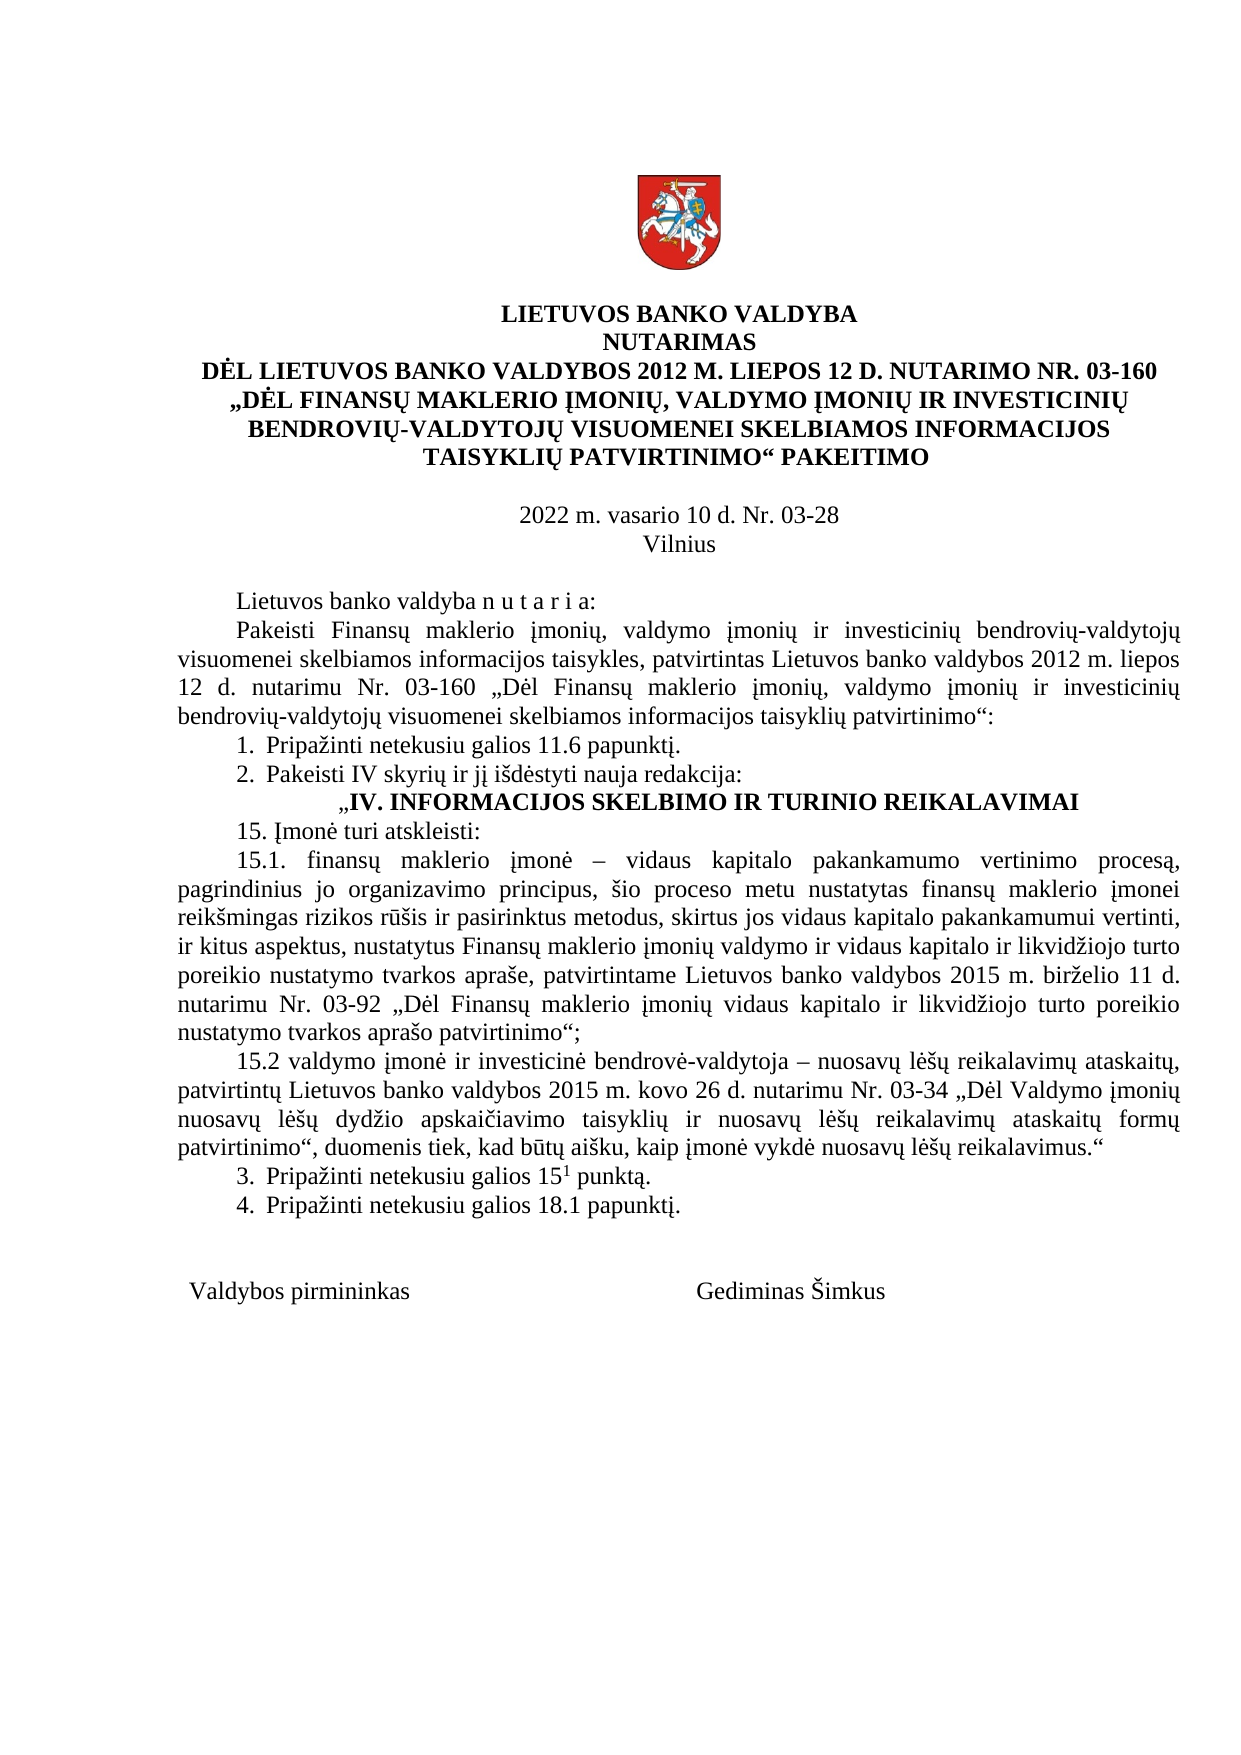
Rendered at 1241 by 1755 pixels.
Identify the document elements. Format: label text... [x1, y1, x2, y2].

text 15. Įmonė turi atskleisti: [177, 816, 1181, 845]
text „IV. INFORMACIJOS SKELBIMO IR TURINIO REIKALAVIMAI [177, 787, 1181, 816]
text Lietuvos banko valdyba n u t a r i a: [177, 586, 1181, 615]
text 2. Pakeisti IV skyrių ir jį išdėstyti nauja redakcija: [177, 759, 1181, 787]
text 15.2 valdymo įmonė ir investicinė bendrovė-valdytoja – nuosavų lėšų reikalavimų ataskaitų, patvirtintų Lietuvos banko valdybos 2015 m. kovo 26 d. nutarimu Nr. 03-34 „Dėl Valdymo įmonių nuosavų lėšų dydžio apskaičiavimo taisyklių ir nuosavų lėšų reikalavimų ataskaitų formų patvirtinimo“, duomenis tiek, kad būtų aišku, kaip įmonė vykdė nuosavų lėšų reikalavimus.“ [177, 1046, 1181, 1161]
text LIETUVOS BANKO VALDYBA [177, 299, 1181, 327]
text 1. Pripažinti netekusiu galios 11.6 papunktį. [177, 730, 1181, 759]
text DĖL LIETUVOS BANKO VALDYBOS 2012 M. LIEPOS 12 D. NUTARIMO NR. 03-160 „DĖL FINANSŲ MAKLERIO ĮMONIŲ, VALDYMO ĮMONIŲ IR INVESTICINIŲ BENDROVIŲ-VALDYTOJŲ VISUOMENEI SKELBIAMOS INFORMACIJOS TAISYKLIŲ PATVIRTINIMO“ PAKEITIMO [177, 356, 1181, 471]
text 15.1. finansų maklerio įmonė – vidaus kapitalo pakankamumo vertinimo procesą, pagrindinius jo organizavimo principus, šio proceso metu nustatytas finansų maklerio įmonei reikšmingas rizikos rūšis ir pasirinktus metodus, skirtus jos vidaus kapitalo pakankamumui vertinti, ir kitus aspektus, nustatytus Finansų maklerio įmonių valdymo ir vidaus kapitalo ir likvidžiojo turto poreikio nustatymo tvarkos apraše, patvirtintame Lietuvos banko valdybos 2015 m. birželio 11 d. nutarimu Nr. 03-92 „Dėl Finansų maklerio įmonių vidaus kapitalo ir likvidžiojo turto poreikio nustatymo tvarkos aprašo patvirtinimo“; [177, 845, 1181, 1046]
subtitle Valdybos pirmininkas Gediminas Šimkus [188, 1276, 1181, 1305]
text 3. Pripažinti netekusiu galios 151 punktą. [177, 1161, 1181, 1190]
text 2022 m. vasario 10 d. Nr. 03-28 [177, 500, 1181, 529]
text 4. Pripažinti netekusiu galios 18.1 papunktį. [177, 1190, 1181, 1219]
text Vilnius [177, 529, 1181, 557]
text NUTARIMAS [177, 327, 1181, 356]
text Pakeisti Finansų maklerio įmonių, valdymo įmonių ir investicinių bendrovių-valdytojų visuomenei skelbiamos informacijos taisykles, patvirtintas Lietuvos banko valdybos 2012 m. liepos 12 d. nutarimu Nr. 03-160 „Dėl Finansų maklerio įmonių, valdymo įmonių ir investicinių bendrovių-valdytojų visuomenei skelbiamos informacijos taisyklių patvirtinimo“: [177, 615, 1181, 730]
